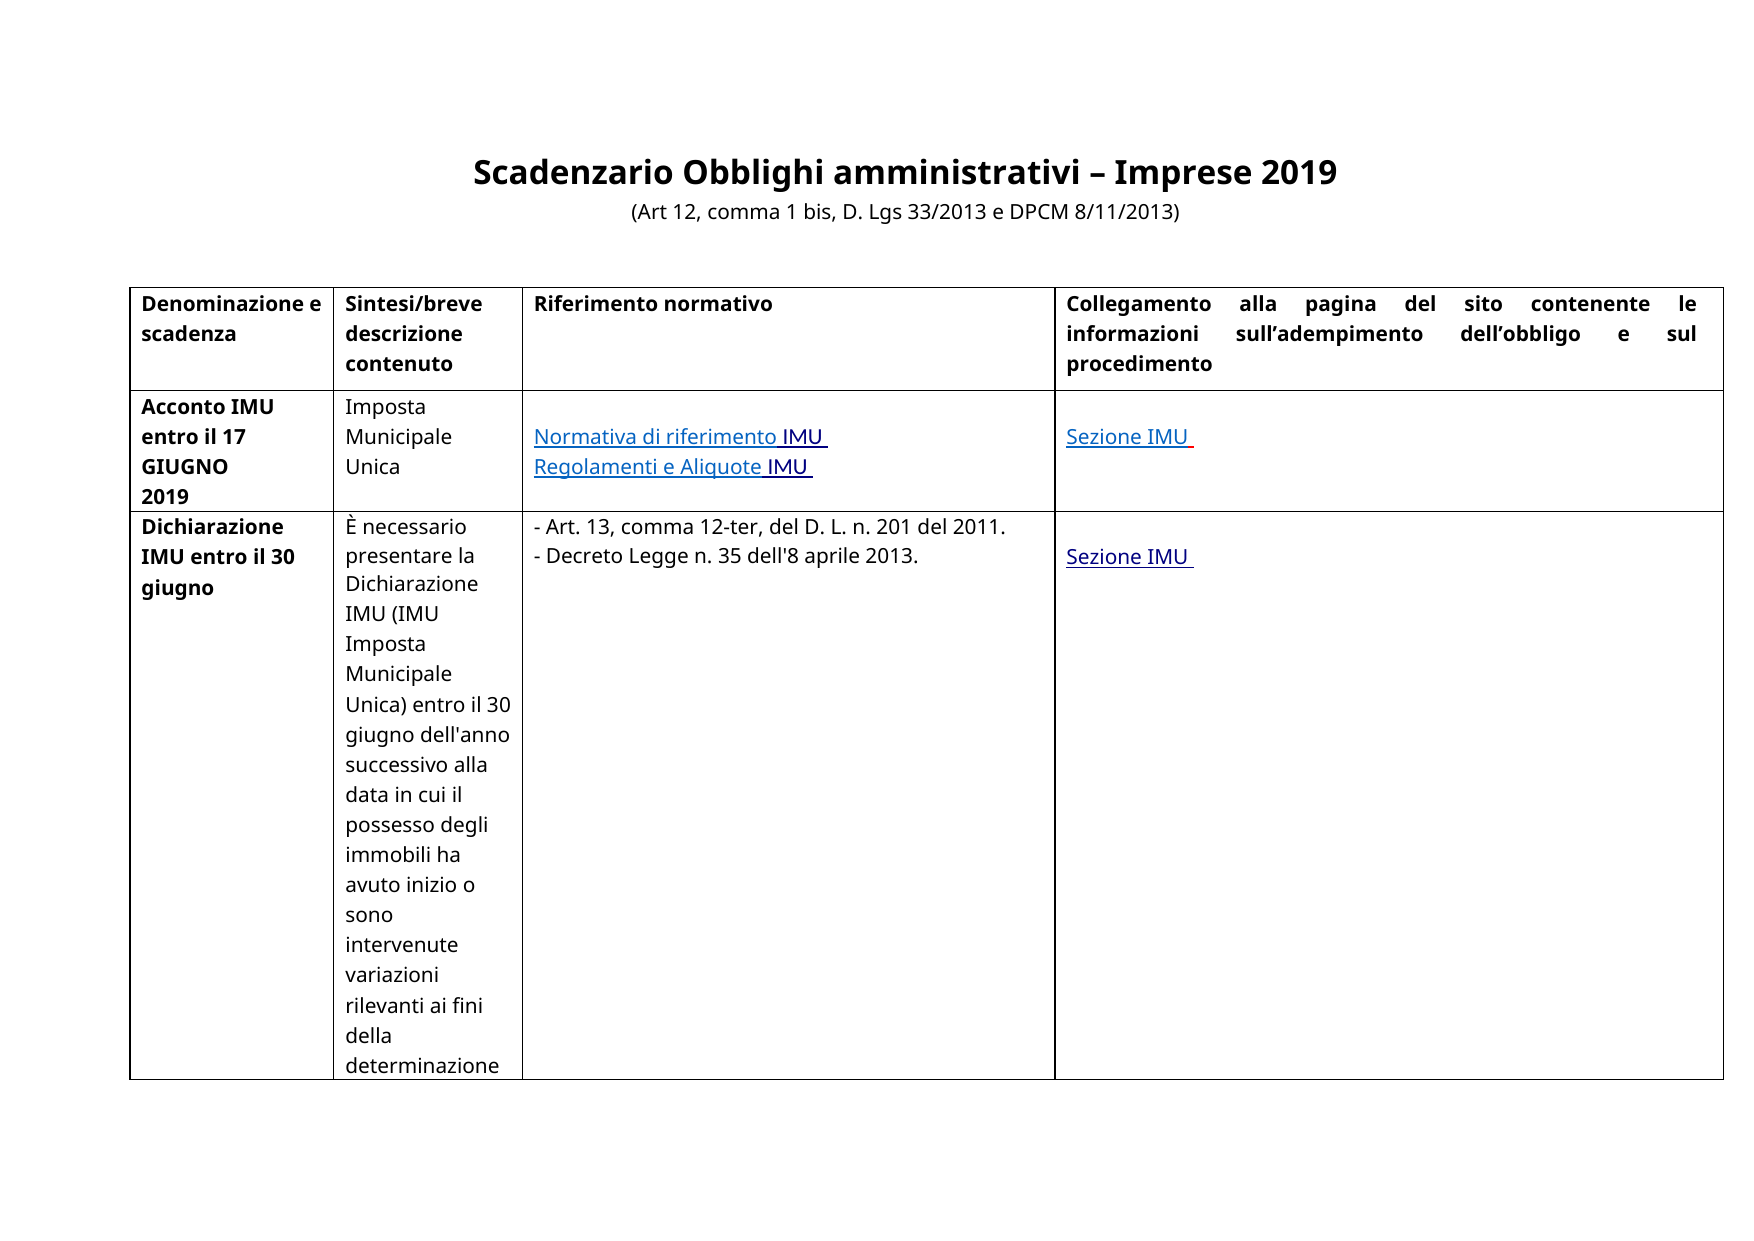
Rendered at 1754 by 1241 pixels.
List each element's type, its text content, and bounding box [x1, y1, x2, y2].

table_header Collegamento alla pagina del sito contenente le informazioni sull’adempimento dell’obbligo e sul procedimento [1056, 288, 1723, 390]
table_cell - Art. 13, comma 12-ter, del D. L. n. 201 del 2011. - Decreto Legge n. 35 dell'8 aprile 2013. [523, 512, 1054, 1079]
table_header Denominazione e scadenza [131, 288, 333, 390]
table_header Riferimento normativo [523, 288, 1054, 390]
table_cell Dichiarazione IMU entro il 30 giugno [131, 512, 333, 1079]
table_cell È necessario presentare la Dichiarazione IMU (IMU Imposta Municipale Unica) entro il 30 giugno dell'anno successivo alla data in cui il possesso degli immobili ha avuto inizio o sono intervenute variazioni rilevanti ai fini della determinazione [334, 512, 522, 1079]
table_cell Normativa di riferimento IMU Regolamenti e Aliquote IMU [523, 391, 1054, 511]
table_cell Imposta Municipale Unica [334, 391, 522, 511]
text (Art 12, comma 1 bis, D. Lgs 33/2013 e DPCM 8/11/2013) [118, 197, 1693, 225]
table_cell Sezione IMU [1056, 512, 1723, 1079]
table_cell Acconto IMU entro il 17 GIUGNO 2019 [131, 391, 333, 511]
table_header Sintesi/breve descrizione contenuto [334, 288, 522, 390]
text Scadenzario Obblighi amministrativi – Imprese 2019 [118, 149, 1693, 194]
table_cell Sezione IMU [1056, 391, 1723, 511]
